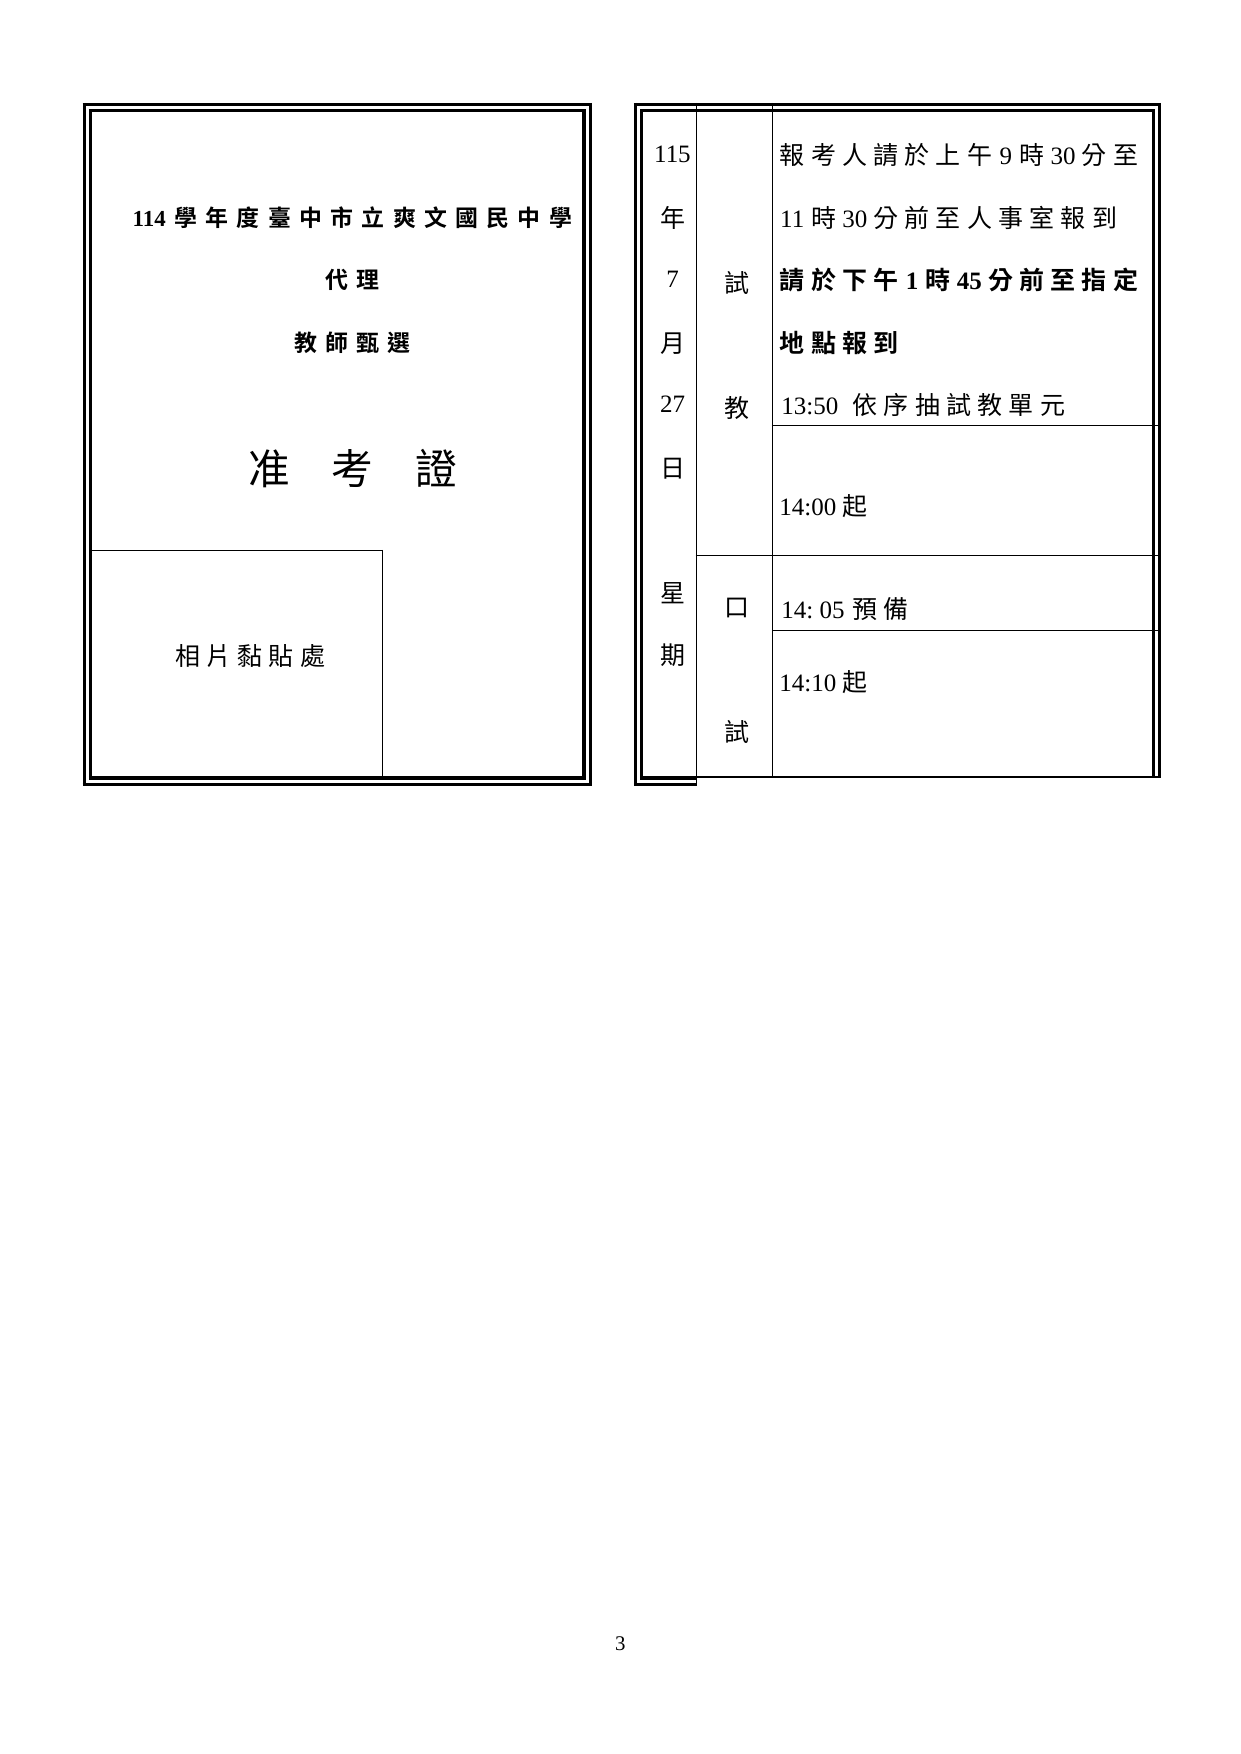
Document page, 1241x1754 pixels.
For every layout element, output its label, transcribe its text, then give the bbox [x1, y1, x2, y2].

table_cell 14:00起 [773, 426, 1152, 555]
table_cell 口 試 [697, 556, 772, 776]
table_cell 114學年度臺中市立爽文國民中學代理 教師甄選 准 考 證 [87, 106, 587, 776]
table_header 相片黏貼處 （請自行貼上二吋照片） [92, 551, 382, 776]
table_cell 115 年 7 月 27 日 星 期 [639, 106, 696, 776]
table_cell [592, 103, 634, 776]
table_cell 14: 05預備 [773, 556, 1152, 630]
table_cell 14:10起 [773, 631, 1152, 776]
table_cell 試 教 [697, 112, 772, 555]
table_cell 報考人請於上午9時30分至11時30分前至人事室報到 請於下午1時45分前至指定地點報到 13:50 依序抽試教單元 [773, 106, 1156, 425]
